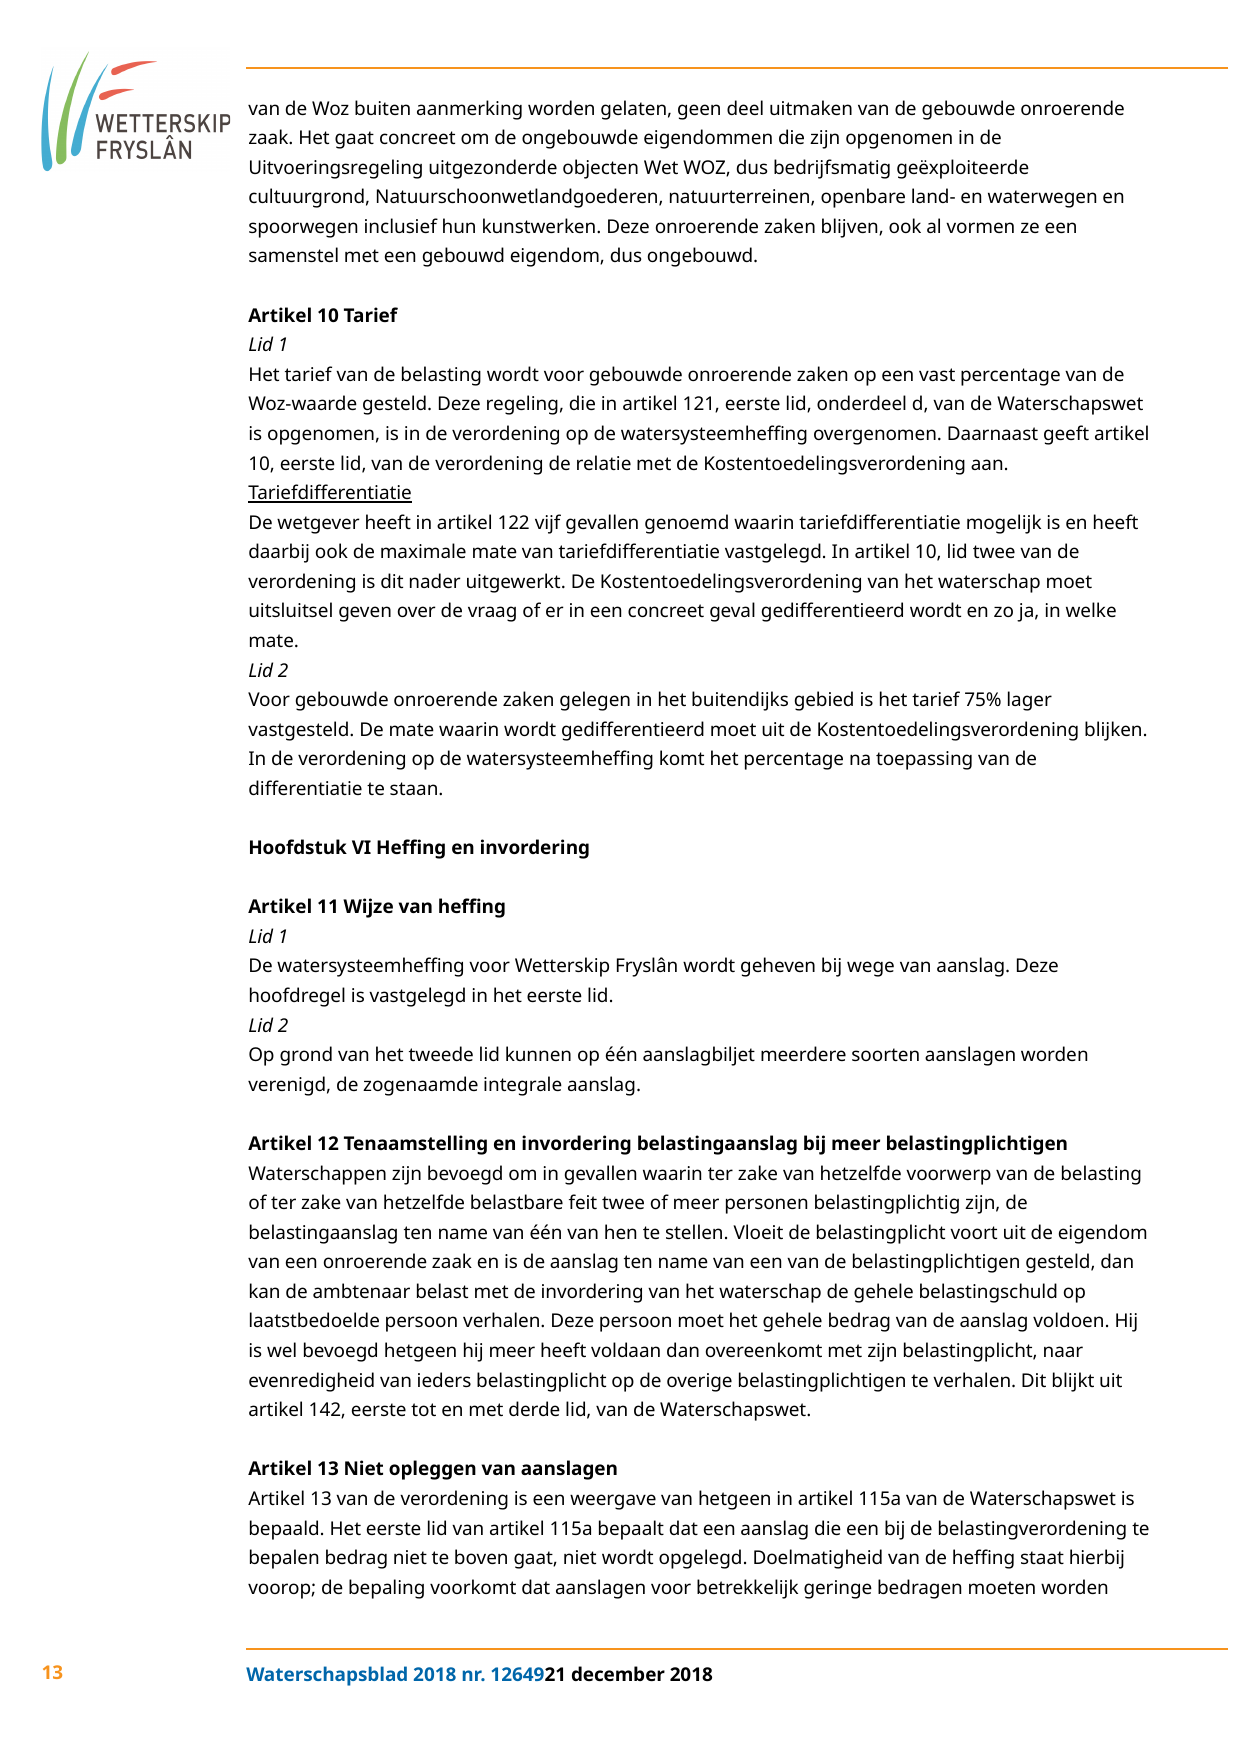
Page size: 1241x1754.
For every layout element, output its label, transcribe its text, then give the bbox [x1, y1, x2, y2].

text Het tarief van de belasting wordt voor gebouwde onroerende zaken op een vast percentage van de Woz-waarde gesteld. Deze regeling, die in artikel 121, eerste lid, onderdeel d, van de Waterschapswet is opgenomen, is in de verordening op de watersysteemheffing overgenomen. Daarnaast geeft artikel 10, eerste lid, van de verordening de relatie met de Kostentoedelingsverordening aan. [248, 361, 1152, 476]
text Artikel 13 van de verordening is een weergave van hetgeen in artikel 115a van de Waterschapswet is bepaald. Het eerste lid van artikel 115a bepaalt dat een aanslag die een bij de belastingverordening te bepalen bedrag niet te boven gaat, niet wordt opgelegd. Doelmatigheid van de heffing staat hierbij voorop; de bepaling voorkomt dat aanslagen voor betrekkelijk geringe bedragen moeten worden [248, 1485, 1152, 1600]
text van de Woz buiten aanmerking worden gelaten, geen deel uitmaken van de gebouwde onroerende zaak. Het gaat concreet om de ongebouwde eigendommen die zijn opgenomen in de Uitvoeringsregeling uitgezonderde objecten Wet WOZ, dus bedrijfsmatig geëxploiteerde cultuurgrond, Natuurschoonwetlandgoederen, natuurterreinen, openbare land- en waterwegen en spoorwegen inclusief hun kunstwerken. Deze onroerende zaken blijven, ook al vormen ze een samenstel met een gebouwd eigendom, dus ongebouwd. [248, 95, 1152, 268]
text Lid 2 [248, 1012, 1152, 1038]
text Op grond van het tweede lid kunnen op één aanslagbiljet meerdere soorten aanslagen worden verenigd, de zogenaamde integrale aanslag. [248, 1041, 1152, 1097]
text Lid 1 [248, 923, 1152, 949]
text Artikel 11 Wijze van heffing [248, 893, 1152, 919]
text De wetgever heeft in artikel 122 vijf gevallen genoemd waarin tariefdifferentiatie mogelijk is en heeft daarbij ook de maximale mate van tariefdifferentiatie vastgelegd. In artikel 10, lid twee van de verordening is dit nader uitgewerkt. De Kostentoedelingsverordening van het waterschap moet uitsluitsel geven over de vraag of er in een concreet geval gedifferentieerd wordt en zo ja, in welke mate. [248, 509, 1152, 653]
text Voor gebouwde onroerende zaken gelegen in het buitendijks gebied is het tarief 75% lager vastgesteld. De mate waarin wordt gedifferentieerd moet uit de Kostentoedelingsverordening blijken. In de verordening op de watersysteemheffing komt het percentage na toepassing van de differentiatie te staan. [248, 686, 1152, 801]
text Tariefdifferentiatie [248, 479, 1152, 505]
text Artikel 13 Niet opleggen van aanslagen [248, 1456, 1152, 1481]
text Lid 1 [248, 331, 1152, 357]
text De watersysteemheffing voor Wetterskip Fryslân wordt geheven bij wege van aanslag. Deze hoofdregel is vastgelegd in het eerste lid. [248, 953, 1152, 1008]
text Artikel 10 Tarief [248, 302, 1152, 328]
text Lid 2 [248, 657, 1152, 683]
text Waterschappen zijn bevoegd om in gevallen waarin ter zake van hetzelfde voorwerp van de belasting of ter zake van hetzelfde belastbare feit twee of meer personen belastingplichtig zijn, de belastingaanslag ten name van één van hen te stellen. Vloeit de belastingplicht voort uit de eigendom van een onroerende zaak en is de aanslag ten name van een van de belastingplichtigen gesteld, dan kan de ambtenaar belast met de invordering van het waterschap de gehele belastingschuld op laatstbedoelde persoon verhalen. Deze persoon moet het gehele bedrag van de aanslag voldoen. Hij is wel bevoegd hetgeen hij meer heeft voldaan dan overeenkomt met zijn belastingplicht, naar evenredigheid van ieders belastingplicht op de overige belastingplichtigen te verhalen. Dit blijkt uit artikel 142, eerste tot en met derde lid, van de Waterschapswet. [248, 1160, 1152, 1422]
text Hoofdstuk VI Heffing en invordering [248, 834, 1152, 860]
picture [41, 47, 231, 172]
text Artikel 12 Tenaamstelling en invordering belastingaanslag bij meer belastingplichtigen [248, 1130, 1152, 1156]
